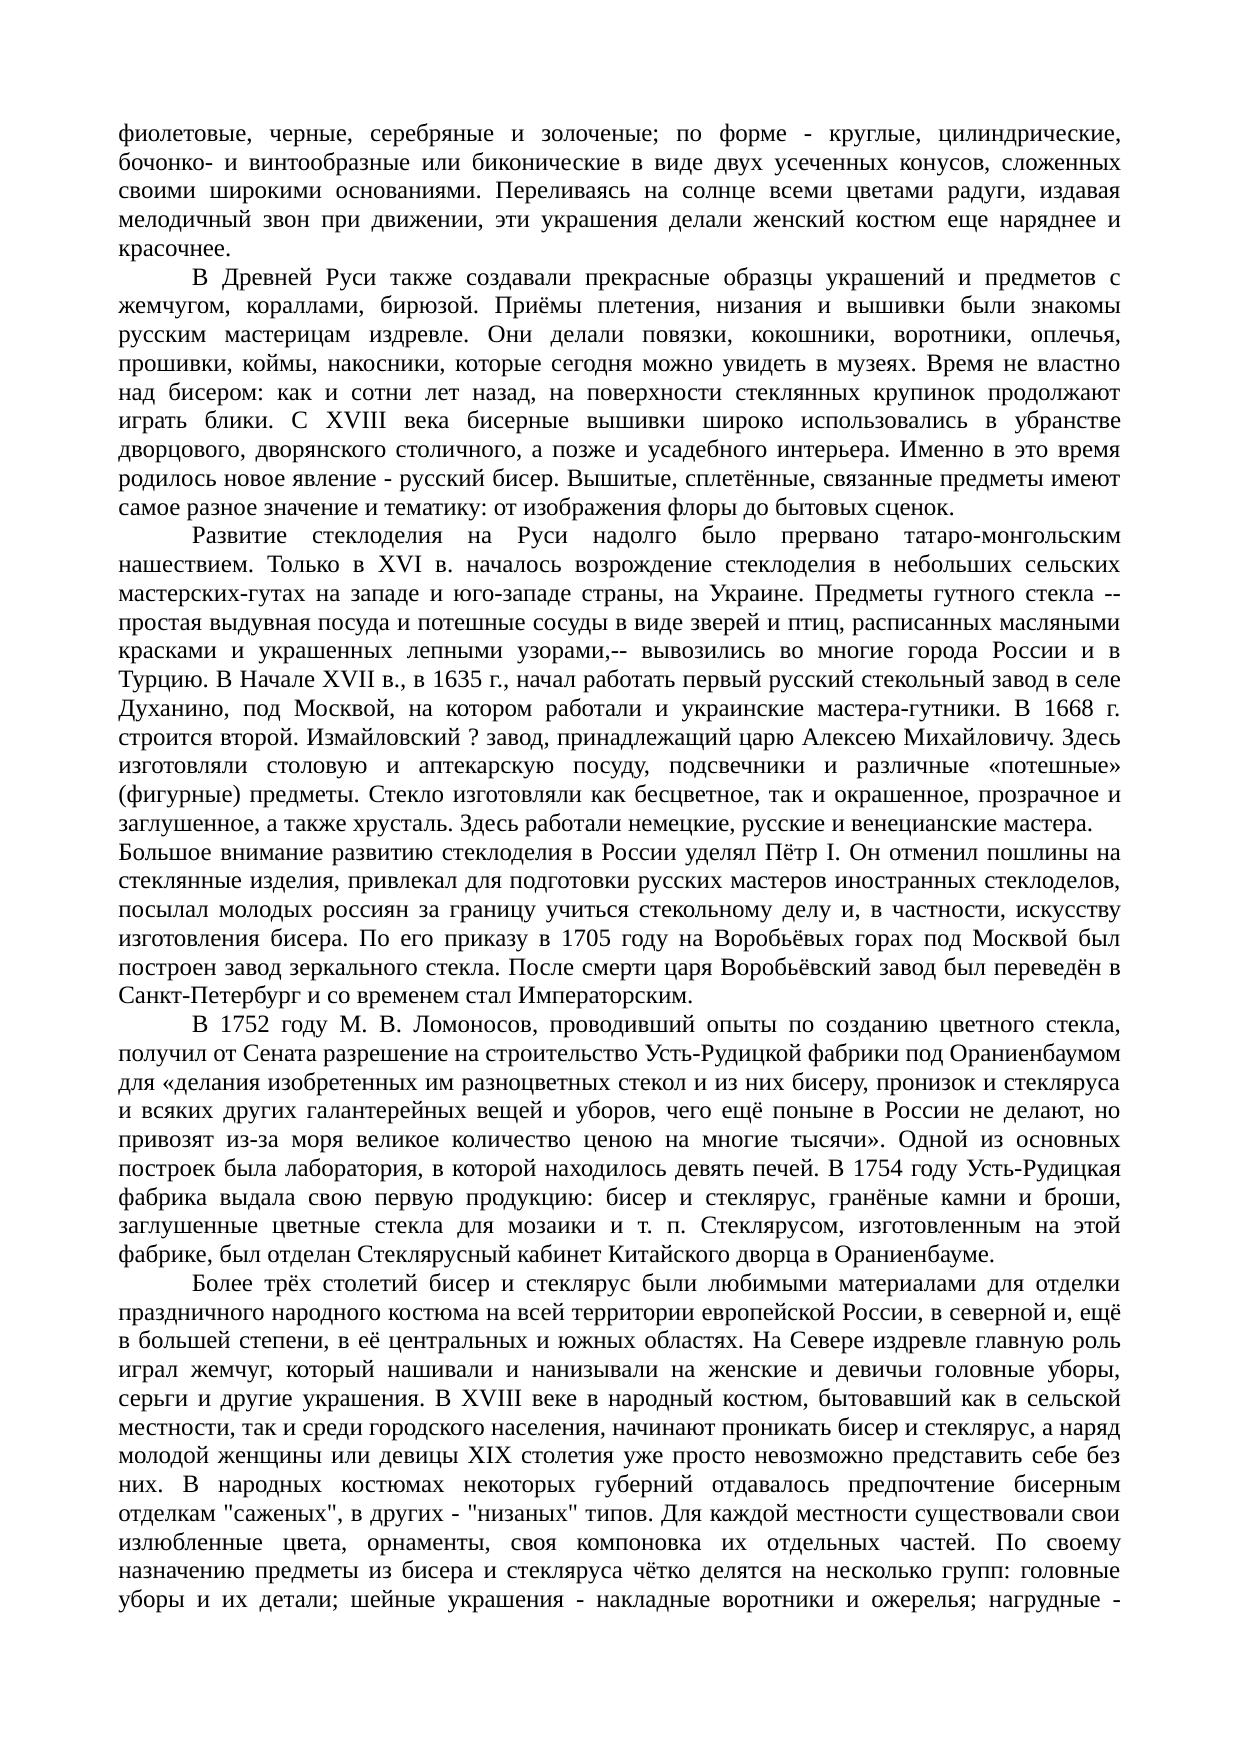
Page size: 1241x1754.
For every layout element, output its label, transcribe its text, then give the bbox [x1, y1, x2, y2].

text фиолетовые, черные, серебряные и золоченые; по форме - круглые, цилиндрические, бочонко- и винтообразные или биконические в виде двух усеченных конусов, сложенных своими широкими основаниями. Переливаясь на солнце всеми цветами радуги, издавая мелодичный звон при движении, эти украшения делали женский костюм еще наряднее и красочнее. [118, 118, 1122, 262]
text В 1752 году М. В. Ломоносов, проводивший опыты по созданию цветного стекла, получил от Сената разрешение на строительство Усть-Рудицкой фабрики под Ораниенбаумом для «делания изобретенных им разноцветных стекол и из них бисеру, пронизок и стекляруса и всяких других галантерейных вещей и уборов, чего ещё поныне в России не делают, но привозят из-за моря великое количество ценою на многие тысячи». Одной из основных построек была лаборатория, в которой находилось девять печей. В 1754 году Усть-Рудицкая фабрика выдала свою первую продукцию: бисер и стеклярус, гранёные камни и броши, заглушенные цветные стекла для мозаики и т. п. Стеклярусом, изготовленным на этой фабрике, был отделан Стеклярусный кабинет Китайского дворца в Ораниенбауме. [118, 1009, 1122, 1268]
text Более трёх столетий бисер и стеклярус были любимыми материалами для отделки праздничного народного костюма на всей территории европейской России, в северной и, ещё в большей степени, в её центральных и южных областях. На Севере издревле главную роль играл жемчуг, который нашивали и нанизывали на женские и девичьи головные уборы, серьги и другие украшения. В XVIII веке в народный костюм, бытовавший как в сельской местности, так и среди городского населения, начинают проникать бисер и стеклярус, а наряд молодой женщины или девицы XIX столетия уже просто невозможно представить себе без них. В народных костюмах некоторых губерний отдавалось предпочтение бисерным отделкам "саженых", в других - "низаных" типов. Для каждой местности существовали свои излюбленные цвета, орнаменты, своя компоновка их отдельных частей. По своему назначению предметы из бисера и стекляруса чётко делятся на несколько групп: головные уборы и их детали; шейные украшения - накладные воротники и ожерелья; нагрудные [118, 1268, 1122, 1613]
text В Древней Руси также создавали прекрасные образцы украшений и предметов с жемчугом, кораллами, бирюзой. Приёмы плетения, низания и вышивки были знакомы русским мастерицам издревле. Они делали повязки, кокошники, воротники, оплечья, прошивки, коймы, накосники, которые сегодня можно увидеть в музеях. Время не властно над бисером: как и сотни лет назад, на поверхности стеклянных крупинок продолжают играть блики. С XVIII века бисерные вышивки широко использовались в убранстве дворцового, дворянского столичного, а позже и усадебного интерьера. Именно в это время родилось новое явление - русский бисер. Вышитые, сплетённые, связанные предметы имеют самое разное значение и тематику: от изображения флоры до бытовых сценок. [118, 262, 1122, 521]
text Развитие стеклоделия на Руси надолго было прервано татаро-монгольским нашествием. Только в XVI в. началось возрождение стеклоделия в небольших сельских мастерских-гутах на западе и юго-западе страны, на Украине. Предметы гутного стекла -- простая выдувная посуда и потешные сосуды в виде зверей и птиц, расписанных масляными красками и украшенных лепными узорами,-- вывозились во многие города России и в Турцию. В Начале XVII в., в 1635 г., начал работать первый русский стекольный завод в селе Духанино, под Москвой, на котором работали и украинские мастера-гутники. В 1668 г. строится второй. Измайловский ? завод, принадлежащий царю Алексею Михайловичу. Здесь изготовляли столовую и аптекарскую посуду, подсвечники и различные «потешные» (фигурные) предметы. Стекло изготовляли как бесцветное, так и окрашенное, прозрачное и заглушенное, а также хрусталь. Здесь работали немецкие, русские и венецианские мастера. [118, 521, 1122, 837]
text Большое внимание развитию стеклоделия в России уделял Пётр I. Он отменил пошлины на стеклянные изделия, привлекал для подготовки русских мастеров иностранных стеклоделов, посылал молодых россиян за границу учиться стекольному делу и, в частности, искусству изготовления бисера. По его приказу в 1705 году на Воробьёвых горах под Москвой был построен завод зеркального стекла. После смерти царя Воробьёвский завод был переведён в Санкт-Петербург и со временем стал Императорским. [118, 837, 1122, 1009]
